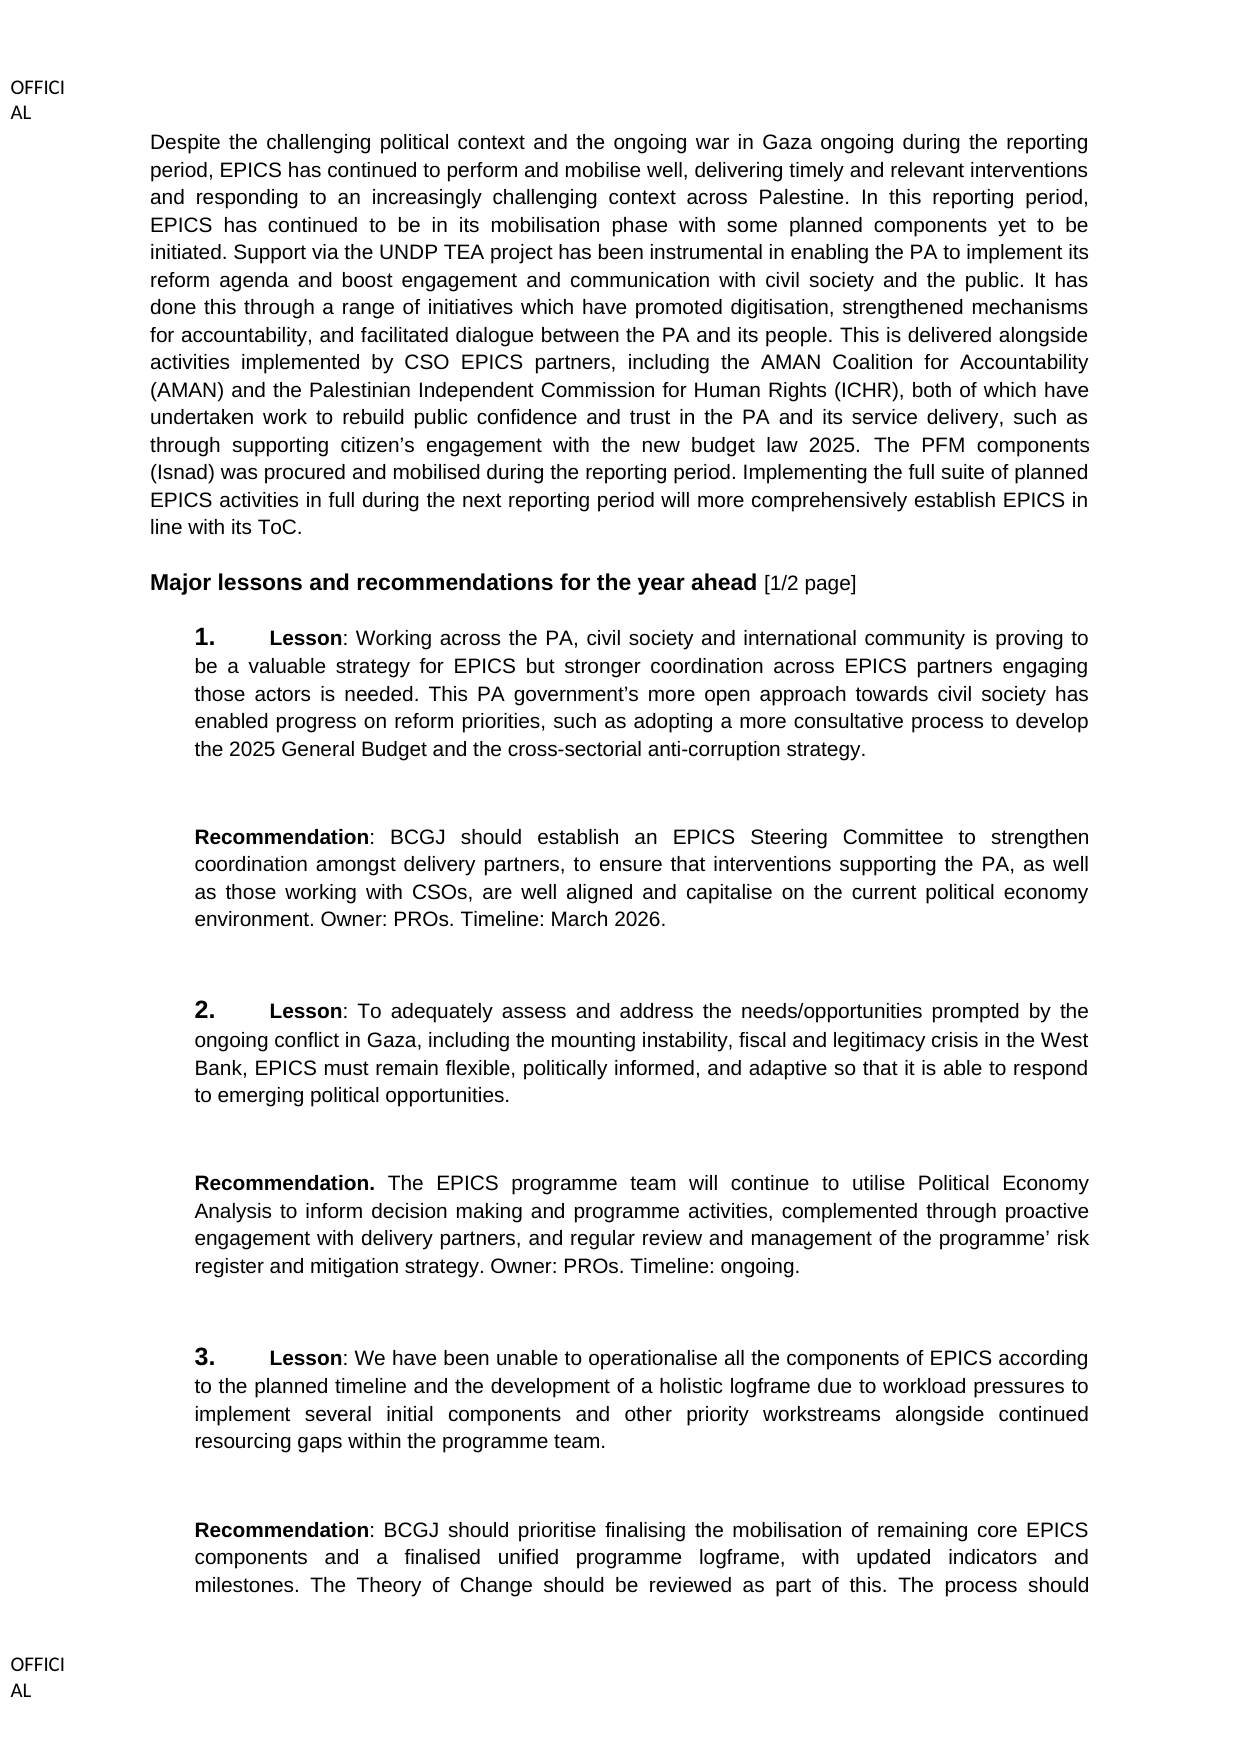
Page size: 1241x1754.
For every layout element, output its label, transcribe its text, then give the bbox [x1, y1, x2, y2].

list Lesson: To adequately assess and address the needs/opportunities prompted by the ongoing conflict in Gaza, including the mounting instability, fiscal and legitimacy crisis in the West Bank, EPICS must remain flexible, politically informed, and adaptive so that it is able to respond to emerging political opportunities. [194, 996, 1090, 1107]
list Lesson: Working across the PA, civil society and international community is proving to be a valuable strategy for EPICS but stronger coordination across EPICS partners engaging those actors is needed. This PA government’s more open approach towards civil society has enabled progress on reform priorities, such as adopting a more consultative process to develop the 2025 General Budget and the cross-sectorial anti-corruption strategy. [194, 622, 1090, 760]
text Despite the challenging political context and the ongoing war in Gaza ongoing during the reporting period, EPICS has continued to perform and mobilise well, delivering timely and relevant interventions and responding to an increasingly challenging context across Palestine. In this reporting period, EPICS has continued to be in its mobilisation phase with some planned components yet to be initiated. Support via the UNDP TEA project has been instrumental in enabling the PA to implement its reform agenda and boost engagement and communication with civil society and the public. It has done this through a range of initiatives which have promoted digitisation, strengthened mechanisms for accountability, and facilitated dialogue between the PA and its people. This is delivered alongside activities implemented by CSO EPICS partners, including the AMAN Coalition for Accountability (AMAN) and the Palestinian Independent Commission for Human Rights (ICHR), both of which have undertaken work to rebuild public confidence and trust in the PA and its service delivery, such as through supporting citizen’s engagement with the new budget law 2025. The PFM components (Isnad) was procured and mobilised during the reporting period. Implementing the full suite of planned EPICS activities in full during the next reporting period will more comprehensively establish EPICS in line with its ToC. [150, 130, 1090, 539]
list Recommendation: BCGJ should prioritise finalising the mobilisation of remaining core EPICS components and a finalised unified programme logframe, with updated indicators and milestones. The Theory of Change should be reviewed as part of this. The process should [194, 1518, 1090, 1597]
list Recommendation. The EPICS programme team will continue to utilise Political Economy Analysis to inform decision making and programme activities, complemented through proactive engagement with delivery partners, and regular review and management of the programme’ risk register and mitigation strategy. Owner: PROs. Timeline: ongoing. [194, 1171, 1090, 1278]
list Lesson: We have been unable to operationalise all the components of EPICS according to the planned timeline and the development of a holistic logframe due to workload pressures to implement several initial components and other priority workstreams alongside continued resourcing gaps within the programme team. [194, 1342, 1090, 1453]
list Recommendation: BCGJ should establish an EPICS Steering Committee to strengthen coordination amongst delivery partners, to ensure that interventions supporting the PA, as well as those working with CSOs, are well aligned and capitalise on the current political economy environment. Owner: PROs. Timeline: March 2026. [194, 825, 1090, 931]
text Major lessons and recommendations for the year ahead [1/2 page] [150, 569, 1090, 595]
